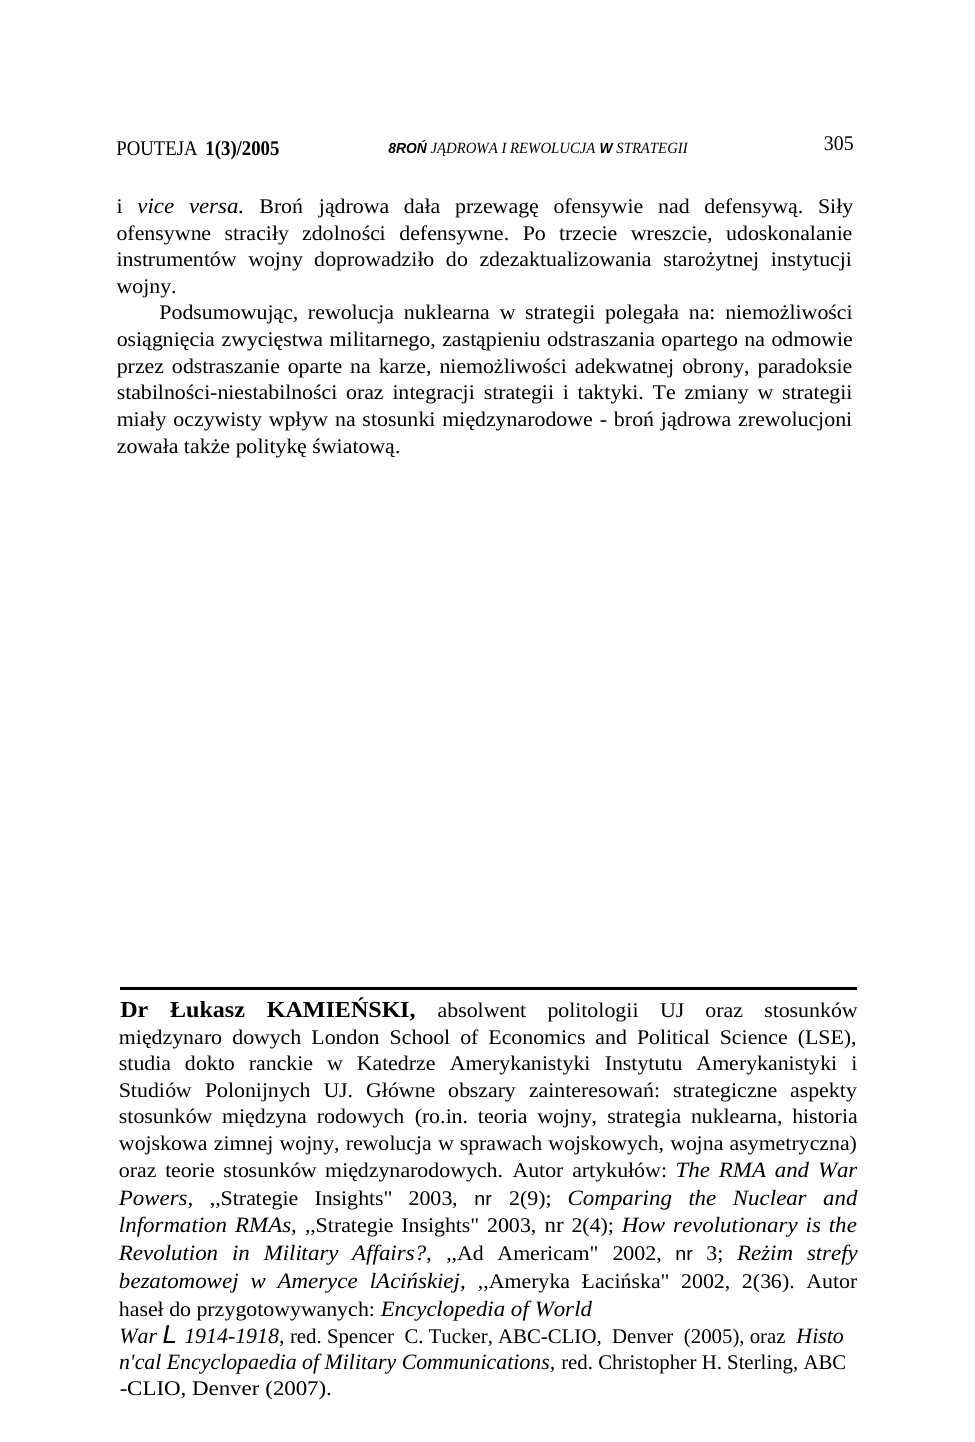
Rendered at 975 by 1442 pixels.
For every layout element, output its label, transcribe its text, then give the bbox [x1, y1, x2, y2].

text n'cal Encyclopaedia of Military Communications, red. Christopher H. Sterling, ABC­ [119, 1349, 871, 1374]
text Podsumowując, rewolucja nuklearna w strategii polegała na: niemożliwości osiągnięcia zwycięstwa militarnego, zastąpieniu odstraszania opartego na odmowie przez odstraszanie oparte na karze, niemożliwości adekwatnej obrony, paradoksie stabilności-niestabilności oraz integracji strategii i taktyki. Te zmiany w strategii miały oczywisty wpływ na stosunki międzynarodowe - broń jądrowa zrewolucjoni­ zowała także politykę światową. [117, 300, 854, 458]
text Dr Łukasz KAMIEŃSKI, absolwent politologii UJ oraz stosunków międzynaro­ dowych London School of Economics and Political Science (LSE), studia dokto­ ranckie w Katedrze Amerykanistyki Instytutu Amerykanistyki i Studiów Polonijnych UJ. Główne obszary zainteresowań: strategiczne aspekty stosunków międzyna­ rodowych (ro.in. teoria wojny, strategia nuklearna, historia wojskowa zimnej wojny, rewolucja w sprawach wojskowych, wojna asymetryczna) oraz teorie stosunków międzynarodowych. Autor artykułów: The RMA and War Powers, ,,Strategie Insights" 2003, nr 2(9); Comparing the Nuclear and lnformation RMAs, ,,Strategie Insights" 2003, nr 2(4); How revolutionary is the Revolution in Military Affairs?, ,,Ad Americam" 2002, nr 3; Reżim strefy bezatomowej w Ameryce lAcińskiej, ,,Ameryka Łacińska" 2002, 2(36). Autor haseł do przygotowywanych: Encyclopedia of World [119, 986, 858, 1321]
text POUTEJA 1(3)/2005 8ROŃ JĄDROWA I REWOLUCJA W STRATEGII 305 [116, 131, 871, 160]
text i vice versa. Broń jądrowa dała przewagę ofensywie nad defensywą. Siły ofensywne straciły zdolności defensywne. Po trzecie wreszcie, udoskonalanie instrumentów wojny doprowadziło do zdezaktualizowania starożytnej instytucji wojny. [116, 193, 853, 298]
text War L 1914-1918, red. Spencer C. Tucker, ABC-CLIO, Denver (2005), oraz Histo­ [119, 1323, 871, 1349]
text -CLIO, Denver (2007). [119, 1376, 871, 1400]
